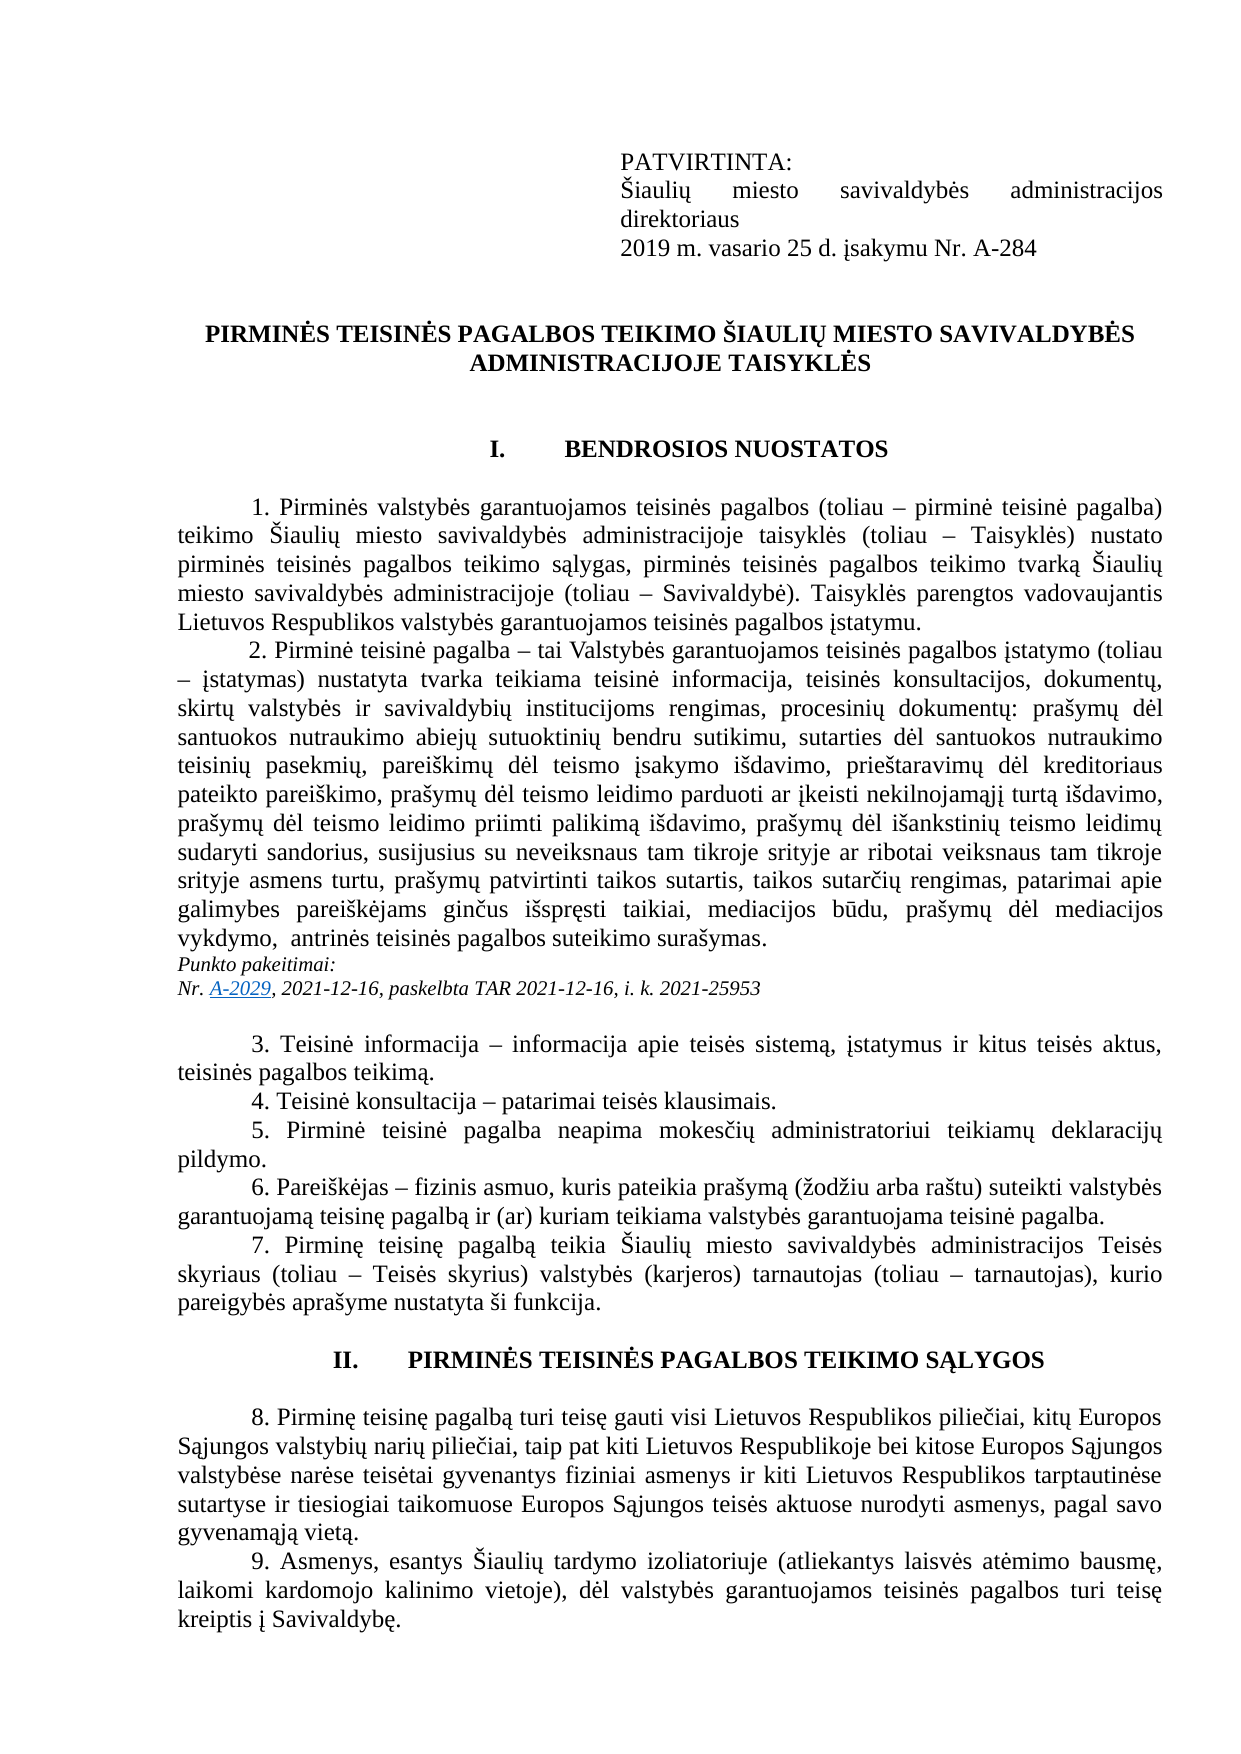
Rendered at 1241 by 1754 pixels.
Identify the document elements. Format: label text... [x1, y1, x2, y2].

text Nr. A-2029, 2021-12-16, paskelbta TAR 2021-12-16, i. k. 2021-25953 [177, 976, 1163, 1000]
text 5. Pirminė teisinė pagalba neapima mokesčių administratoriui teikiamų deklaracijų pildymo. [177, 1115, 1163, 1172]
text Šiaulių miesto savivaldybės administracijos direktoriaus [620, 176, 1163, 233]
text I. BENDROSIOS NUOSTATOS [215, 434, 1163, 463]
text Punkto pakeitimai: [177, 952, 1163, 976]
text 3. Teisinė informacija – informacija apie teisės sistemą, įstatymus ir kitus teisės aktus, teisinės pagalbos teikimą. [177, 1029, 1163, 1086]
text PATVIRTINTA: [620, 147, 1163, 176]
text 1. Pirminės valstybės garantuojamos teisinės pagalbos (toliau – pirminė teisinė pagalba) teikimo Šiaulių miesto savivaldybės administracijoje taisyklės (toliau – Taisyklės) nustato pirminės teisinės pagalbos teikimo sąlygas, pirminės teisinės pagalbos teikimo tvarką Šiaulių miesto savivaldybės administracijoje (toliau – Savivaldybė). Taisyklės parengtos vadovaujantis Lietuvos Respublikos valstybės garantuojamos teisinės pagalbos įstatymu. [177, 492, 1163, 636]
text 6. Pareiškėjas – fizinis asmuo, kuris pateikia prašymą (žodžiu arba raštu) suteikti valstybės garantuojamą teisinę pagalbą ir (ar) kuriam teikiama valstybės garantuojama teisinė pagalba. [177, 1172, 1163, 1230]
text 4. Teisinė konsultacija – patarimai teisės klausimais. [177, 1086, 1163, 1115]
text 8. Pirminę teisinę pagalbą turi teisę gauti visi Lietuvos Respublikos piliečiai, kitų Europos Sąjungos valstybių narių piliečiai, taip pat kiti Lietuvos Respublikoje bei kitose Europos Sąjungos valstybėse narėse teisėtai gyvenantys fiziniai asmenys ir kiti Lietuvos Respublikos tarptautinėse sutartyse ir tiesiogiai taikomuose Europos Sąjungos teisės aktuose nurodyti asmenys, pagal savo gyvenamąją vietą. [177, 1402, 1163, 1546]
text ADMINISTRACIJOJE TAISYKLĖS [177, 348, 1163, 377]
text II. PIRMINĖS TEISINĖS PAGALBOS TEIKIMO SĄLYGOS [215, 1345, 1163, 1374]
text PIRMINĖS TEISINĖS PAGALBOS TEIKIMO ŠIAULIŲ MIESTO SAVIVALDYBĖS [177, 319, 1163, 348]
text 9. Asmenys, esantys Šiaulių tardymo izoliatoriuje (atliekantys laisvės atėmimo bausmę, laikomi kardomojo kalinimo vietoje), dėl valstybės garantuojamos teisinės pagalbos turi teisę kreiptis į Savivaldybę. [177, 1546, 1163, 1632]
text 2019 m. vasario 25 d. įsakymu Nr. A-284 [620, 233, 1163, 262]
text 7. Pirminę teisinę pagalbą teikia Šiaulių miesto savivaldybės administracijos Teisės skyriaus (toliau – Teisės skyrius) valstybės (karjeros) tarnautojas (toliau – tarnautojas), kurio pareigybės aprašyme nustatyta ši funkcija. [177, 1230, 1163, 1316]
text 2. Pirminė teisinė pagalba – tai Valstybės garantuojamos teisinės pagalbos įstatymo (toliau – įstatymas) nustatyta tvarka teikiama teisinė informacija, teisinės konsultacijos, dokumentų, skirtų valstybės ir savivaldybių institucijoms rengimas, procesinių dokumentų: prašymų dėl santuokos nutraukimo abiejų sutuoktinių bendru sutikimu, sutarties dėl santuokos nutraukimo teisinių pasekmių, pareiškimų dėl teismo įsakymo išdavimo, prieštaravimų dėl kreditoriaus pateikto pareiškimo, prašymų dėl teismo leidimo parduoti ar įkeisti nekilnojamąjį turtą išdavimo, prašymų dėl teismo leidimo priimti palikimą išdavimo, prašymų dėl išankstinių teismo leidimų sudaryti sandorius, susijusius su neveiksnaus tam tikroje srityje ar ribotai veiksnaus tam tikroje srityje asmens turtu, prašymų patvirtinti taikos sutartis, taikos sutarčių rengimas, patarimai apie galimybes pareiškėjams ginčus išspręsti taikiai, mediacijos būdu, prašymų dėl mediacijos vykdymo, antrinės teisinės pagalbos suteikimo surašymas. [177, 636, 1163, 952]
